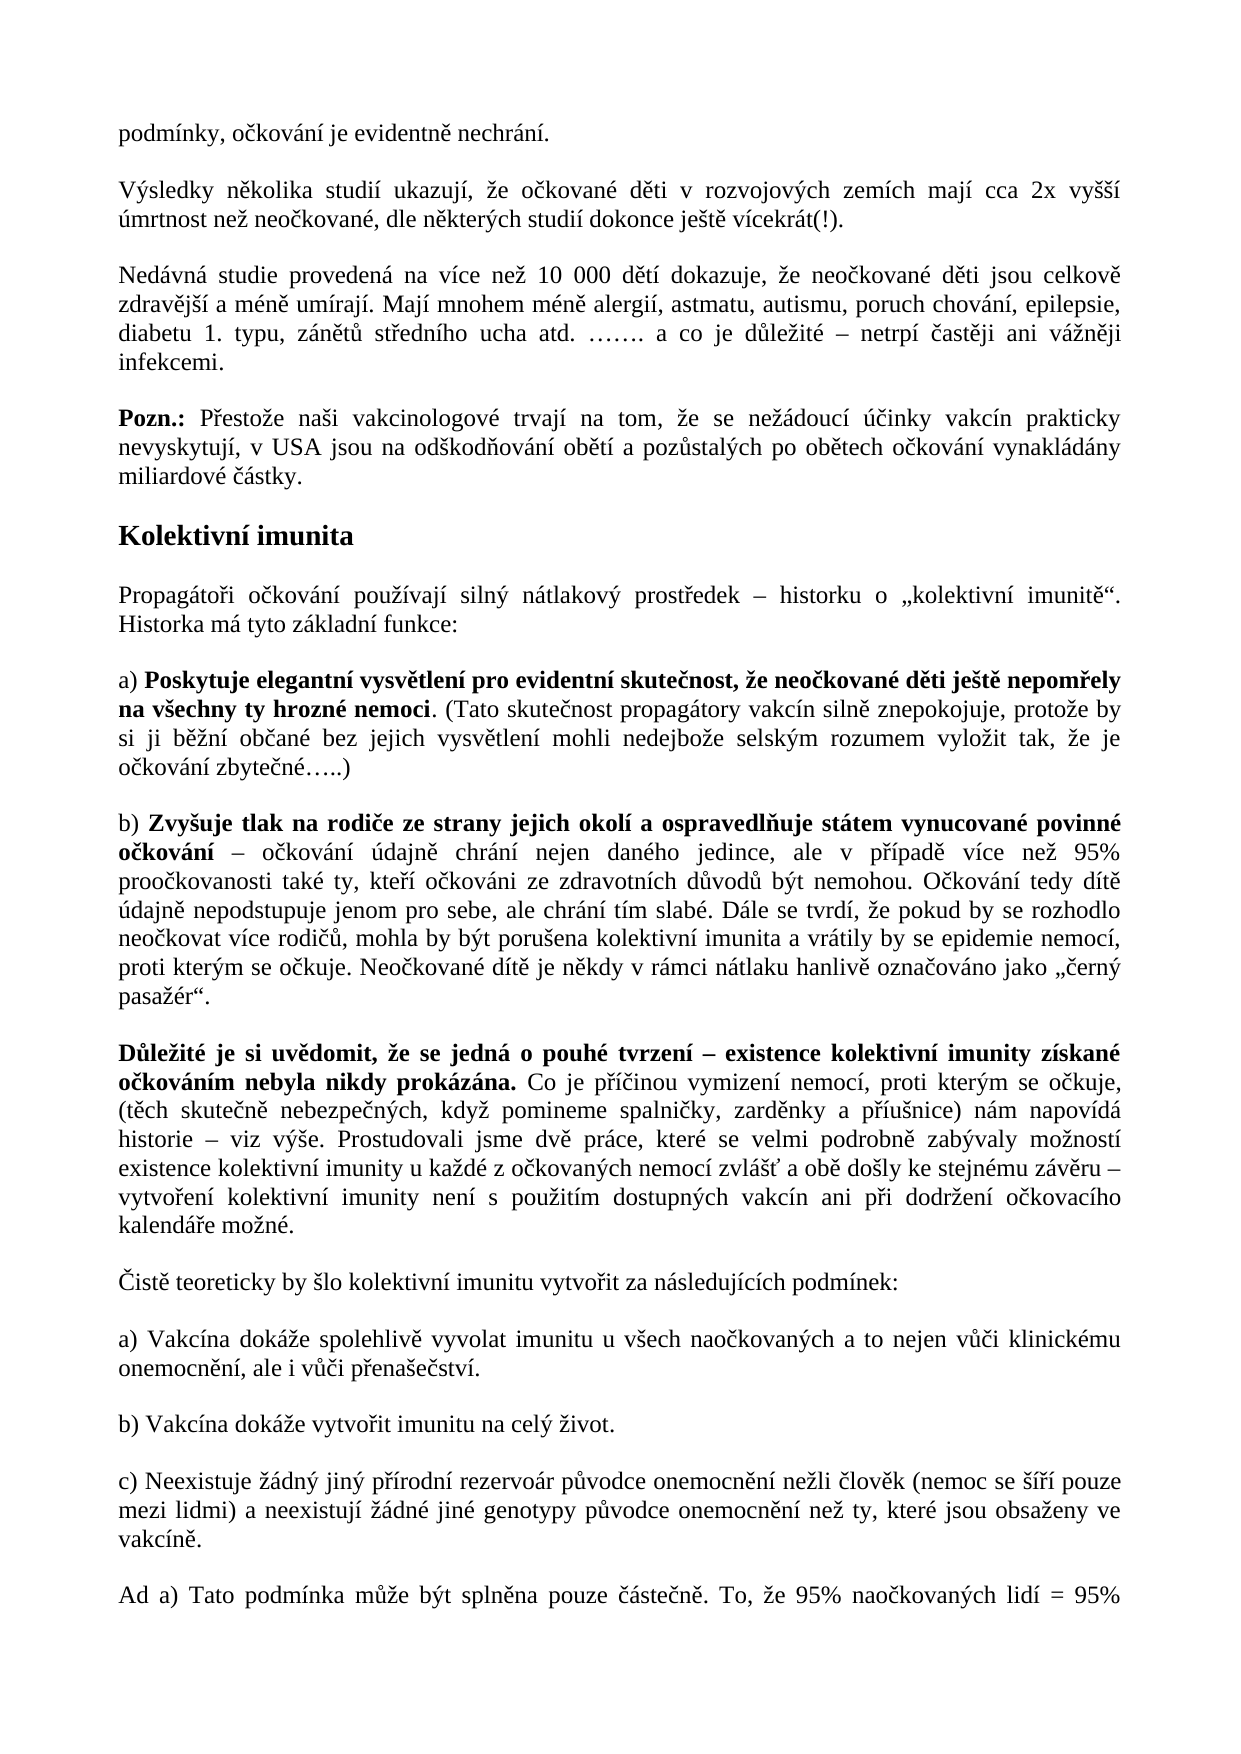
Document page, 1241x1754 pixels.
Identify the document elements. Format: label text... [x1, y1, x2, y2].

text Ad a) Tato podmínka může být splněna pouze částečně. To, že 95% naočkovaných lidí = 95% [118, 1580, 1122, 1609]
text Nedávná studie provedená na více než 10 000 dětí dokazuje, že neočkované děti jsou celkově zdravější a méně umírají. Mají mnohem méně alergií, astmatu, autismu, poruch chování, epilepsie, diabetu 1. typu, zánětů středního ucha atd. ……. a co je důležité – netrpí častěji ani vážněji infekcemi. [118, 260, 1122, 375]
text c) Neexistuje žádný jiný přírodní rezervoár původce onemocnění nežli člověk (nemoc se šíří pouze mezi lidmi) a neexistují žádné jiné genotypy původce onemocnění než ty, které jsou obsaženy ve vakcíně. [118, 1466, 1122, 1552]
text Pozn.: Přestože naši vakcinologové trvají na tom, že se nežádoucí účinky vakcín prakticky nevyskytují, v USA jsou na odškodňování obětí a pozůstalých po obětech očkování vynakládány miliardové částky. [118, 403, 1122, 490]
text Čistě teoreticky by šlo kolektivní imunitu vytvořit za následujících podmínek: [118, 1267, 1122, 1296]
text b) Zvyšuje tlak na rodiče ze strany jejich okolí a ospravedlňuje státem vynucované povinné očkování – očkování údajně chrání nejen daného jedince, ale v případě více než 95% proočkovanosti také ty, kteří očkováni ze zdravotních důvodů být nemohou. Očkování tedy dítě údajně nepodstupuje jenom pro sebe, ale chrání tím slabé. Dále se tvrdí, že pokud by se rozhodlo neočkovat více rodičů, mohla by být porušena kolektivní imunita a vrátily by se epidemie nemocí, proti kterým se očkuje. Neočkované dítě je někdy v rámci nátlaku hanlivě označováno jako „černý pasažér“. [118, 808, 1122, 1010]
text Kolektivní imunita [118, 518, 1122, 552]
text a) Poskytuje elegantní vysvětlení pro evidentní skutečnost, že neočkované děti ještě nepomřely na všechny ty hrozné nemoci. (Tato skutečnost propagátory vakcín silně znepokojuje, protože by si ji běžní občané bez jejich vysvětlení mohli nedejbože selským rozumem vyložit tak, že je očkování zbytečné…..) [118, 666, 1122, 781]
text b) Vakcína dokáže vytvořit imunitu na celý život. [118, 1409, 1122, 1438]
text podmínky, očkování je evidentně nechrání. [118, 118, 1122, 147]
text Propagátoři očkování používají silný nátlakový prostředek – historku o „kolektivní imunitě“. Historka má tyto základní funkce: [118, 580, 1122, 637]
text Výsledky několika studií ukazují, že očkované děti v rozvojových zemích mají cca 2x vyšší úmrtnost než neočkované, dle některých studií dokonce ještě vícekrát(!). [118, 175, 1122, 232]
text a) Vakcína dokáže spolehlivě vyvolat imunitu u všech naočkovaných a to nejen vůči klinickému onemocnění, ale i vůči přenašečství. [118, 1324, 1122, 1381]
text Důležité je si uvědomit, že se jedná o pouhé tvrzení – existence kolektivní imunity získané očkováním nebyla nikdy prokázána. Co je příčinou vymizení nemocí, proti kterým se očkuje, (těch skutečně nebezpečných, když pomineme spalničky, zarděnky a příušnice) nám napovídá historie – viz výše. Prostudovali jsme dvě práce, které se velmi podrobně zabývaly možností existence kolektivní imunity u každé z očkovaných nemocí zvlášť a obě došly ke stejnému závěru – vytvoření kolektivní imunity není s použitím dostupných vakcín ani při dodržení očkovacího kalendáře možné. [118, 1038, 1122, 1239]
